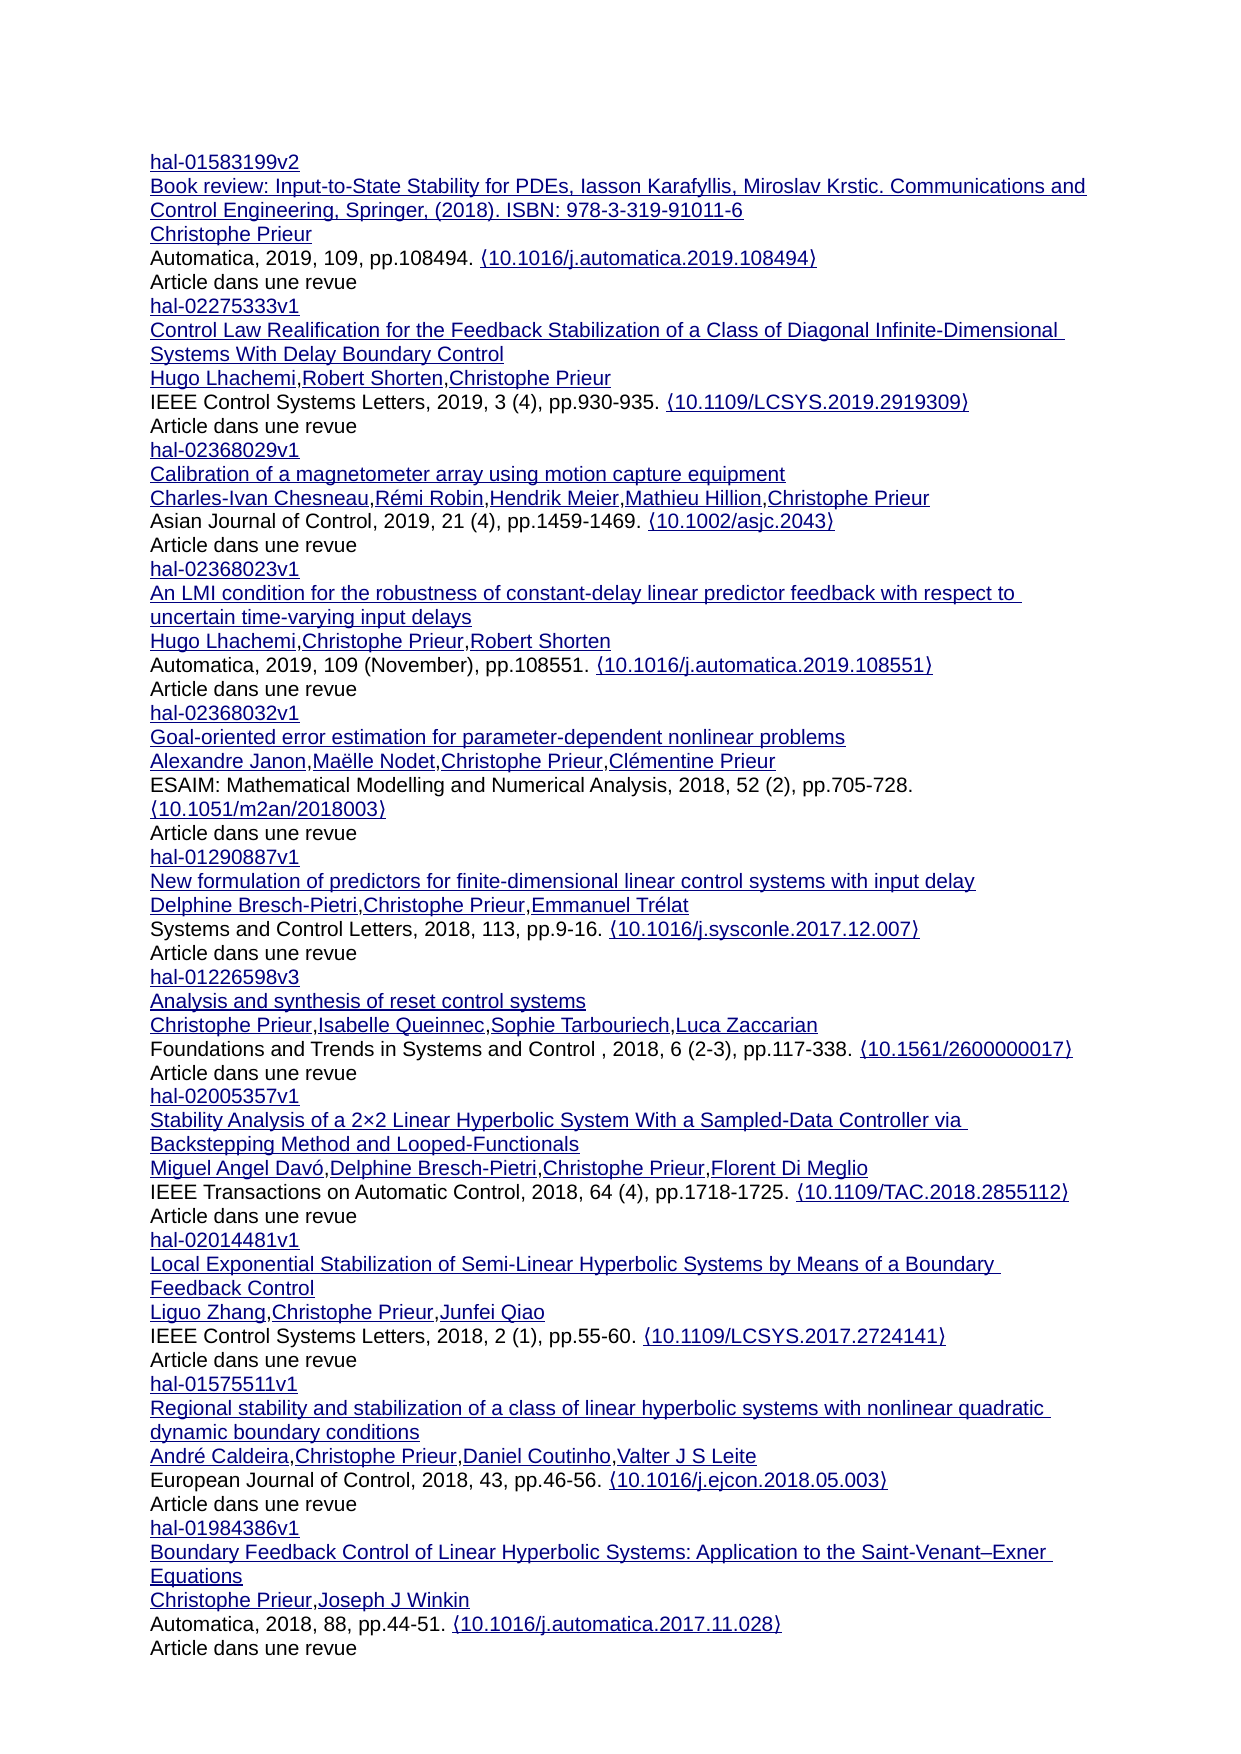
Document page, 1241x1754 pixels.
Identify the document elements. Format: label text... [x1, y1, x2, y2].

table_cell hal-01583199v2 [150, 150, 1090, 174]
table_cell Regional stability and stabilization of a class of linear hyperbolic systems with nonlinear quadratic dynamic boundary conditions André Caldeira,Christophe Prieur,Daniel Coutinho,Valter J S Leite European Journal of Control, 2018, 43, pp.46-56. ⟨10.1016/j.ejcon.2018.05.003⟩ Article dans une revue hal-01984386v1 [150, 1396, 1090, 1539]
table_cell Stability Analysis of a 2×2 Linear Hyperbolic System With a Sampled-Data Controller via Backstepping Method and Looped-Functionals Miguel Angel Davó,Delphine Bresch-Pietri,Christophe Prieur,Florent Di Meglio IEEE Transactions on Automatic Control, 2018, 64 (4), pp.1718-1725. ⟨10.1109/TAC.2018.2855112⟩ Article dans une revue hal-02014481v1 [150, 1108, 1090, 1252]
table_cell Goal-oriented error estimation for parameter-dependent nonlinear problems Alexandre Janon,Maëlle Nodet,Christophe Prieur,Clémentine Prieur ESAIM: Mathematical Modelling and Numerical Analysis, 2018, 52 (2), pp.705-728. ⟨10.1051/m2an/2018003⟩ Article dans une revue hal-01290887v1 [150, 725, 1090, 869]
table_cell Control Law Realification for the Feedback Stabilization of a Class of Diagonal Infinite-Dimensional Systems With Delay Boundary Control Hugo Lhachemi,Robert Shorten,Christophe Prieur IEEE Control Systems Letters, 2019, 3 (4), pp.930-935. ⟨10.1109/LCSYS.2019.2919309⟩ Article dans une revue hal-02368029v1 [150, 318, 1090, 461]
table_cell New formulation of predictors for finite-dimensional linear control systems with input delay Delphine Bresch-Pietri,Christophe Prieur,Emmanuel Trélat Systems and Control Letters, 2018, 113, pp.9-16. ⟨10.1016/j.sysconle.2017.12.007⟩ Article dans une revue hal-01226598v3 [150, 869, 1090, 988]
table_cell Analysis and synthesis of reset control systems Christophe Prieur,Isabelle Queinnec,Sophie Tarbouriech,Luca Zaccarian Foundations and Trends in Systems and Control , 2018, 6 (2-3), pp.117-338. ⟨10.1561/2600000017⟩ Article dans une revue hal-02005357v1 [150, 989, 1090, 1108]
table_cell Book review: Input-to-State Stability for PDEs, Iasson Karafyllis, Miroslav Krstic. Communications and Control Engineering, Springer, (2018). ISBN: 978-3-319-91011-6 Christophe Prieur Automatica, 2019, 109, pp.108494. ⟨10.1016/j.automatica.2019.108494⟩ Article dans une revue hal-02275333v1 [150, 174, 1090, 318]
table_cell Calibration of a magnetometer array using motion capture equipment Charles-Ivan Chesneau,Rémi Robin,Hendrik Meier,Mathieu Hillion,Christophe Prieur Asian Journal of Control, 2019, 21 (4), pp.1459-1469. ⟨10.1002/asjc.2043⟩ Article dans une revue hal-02368023v1 [150, 461, 1090, 581]
table_cell Local Exponential Stabilization of Semi-Linear Hyperbolic Systems by Means of a Boundary Feedback Control Liguo Zhang,Christophe Prieur,Junfei Qiao IEEE Control Systems Letters, 2018, 2 (1), pp.55-60. ⟨10.1109/LCSYS.2017.2724141⟩ Article dans une revue hal-01575511v1 [150, 1252, 1090, 1396]
table_cell An LMI condition for the robustness of constant-delay linear predictor feedback with respect to uncertain time-varying input delays Hugo Lhachemi,Christophe Prieur,Robert Shorten Automatica, 2019, 109 (November), pp.108551. ⟨10.1016/j.automatica.2019.108551⟩ Article dans une revue hal-02368032v1 [150, 581, 1090, 725]
table_cell Boundary Feedback Control of Linear Hyperbolic Systems: Application to the Saint-Venant–Exner Equations Christophe Prieur,Joseph J Winkin Automatica, 2018, 88, pp.44-51. ⟨10.1016/j.automatica.2017.11.028⟩ Article dans une revue [150, 1540, 1090, 1659]
